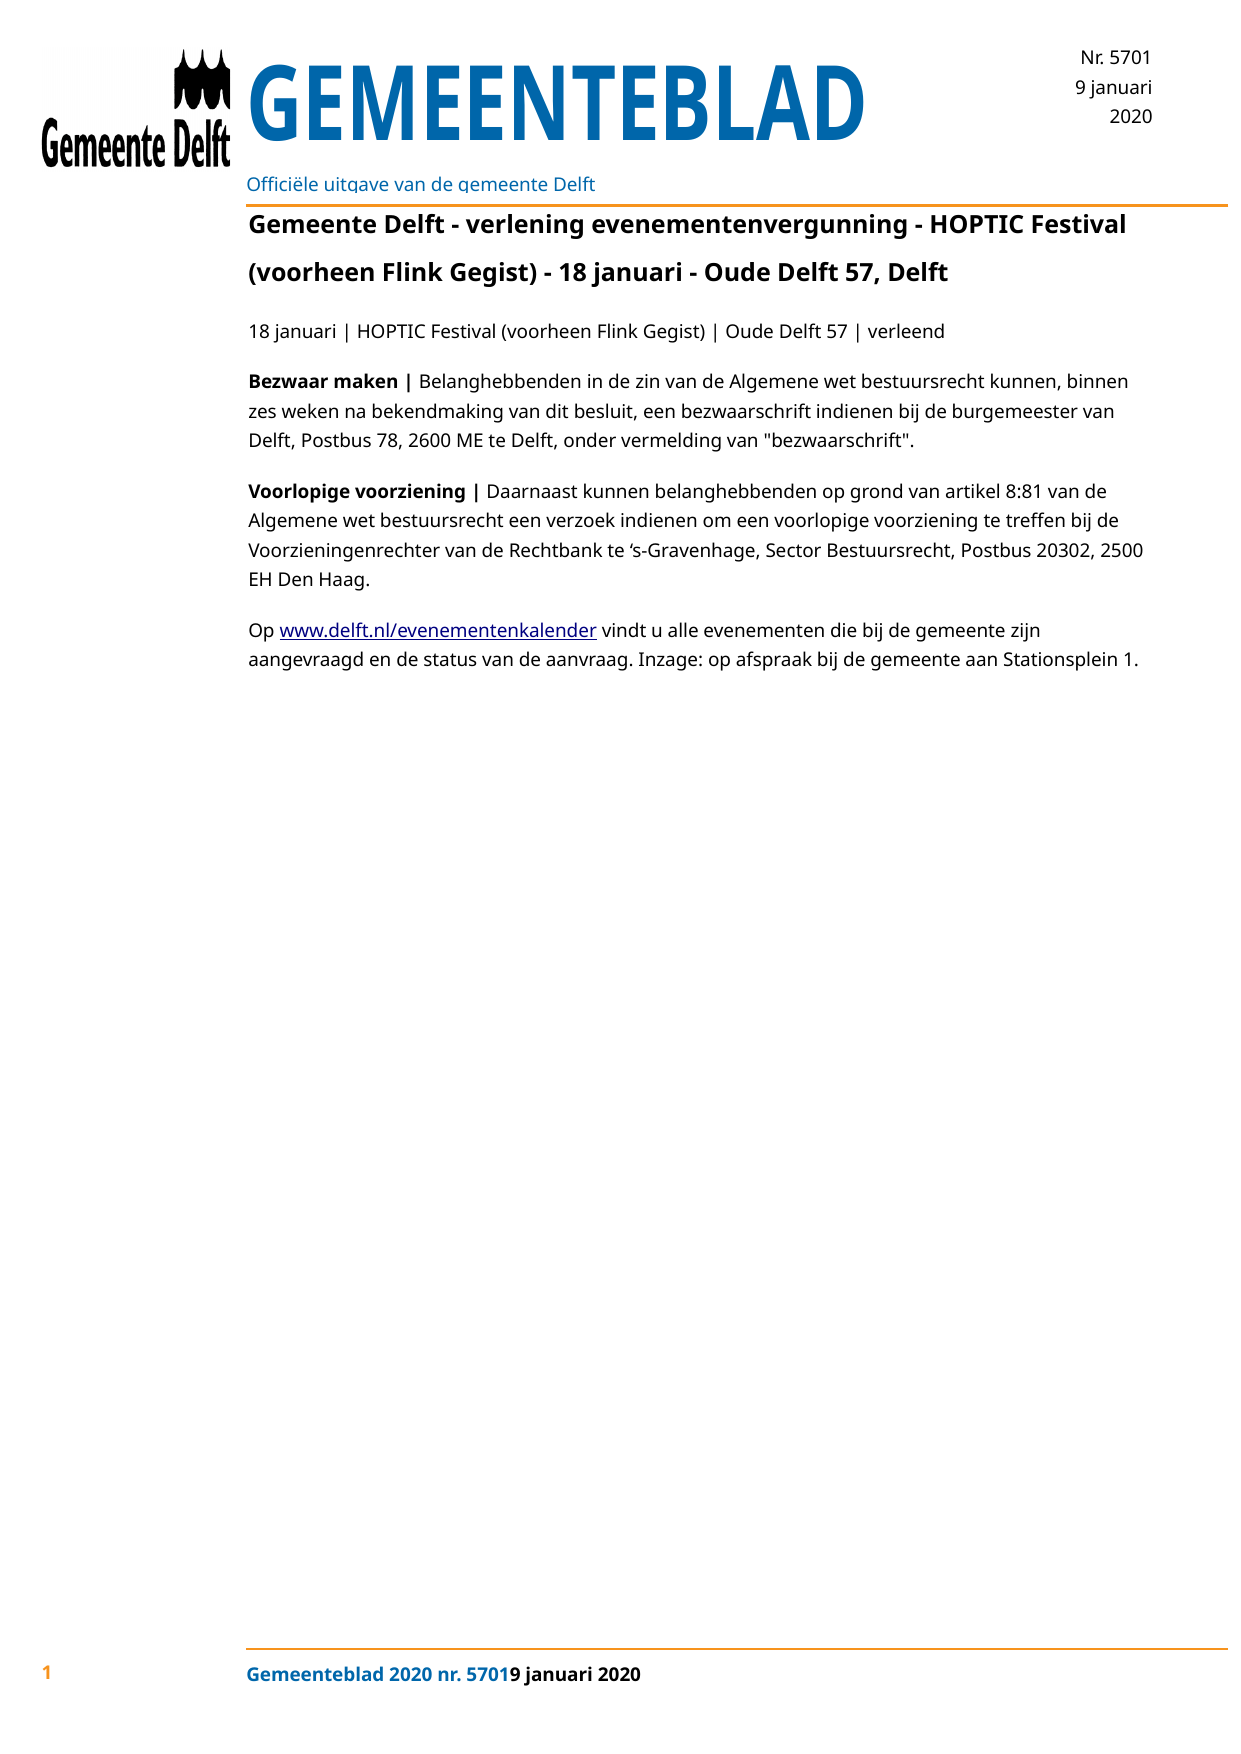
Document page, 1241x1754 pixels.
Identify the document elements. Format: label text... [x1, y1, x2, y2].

picture [41, 47, 231, 172]
text Bezwaar maken | Belanghebbenden in de zin van de Algemene wet bestuursrecht kunnen, binnen zes weken na bekendmaking van dit besluit, een bezwaarschrift indienen bij de burgemeester van Delft, Postbus 78, 2600 ME te Delft, onder vermelding van "bezwaarschrift". [248, 368, 1152, 453]
text Op www.delft.nl/evenementenkalender vindt u alle evenementen die bij de gemeente zijn aangevraagd en de status van de aanvraag. Inzage: op afspraak bij de gemeente aan Stationsplein 1. [248, 617, 1152, 672]
text Voorlopige voorziening | Daarnaast kunnen belanghebbenden op grond van artikel 8:81 van de Algemene wet bestuursrecht een verzoek indienen om een voorlopige voorziening te treffen bij de Voorzieningenrechter van de Rechtbank te ‘s-Gravenhage, Sector Bestuursrecht, Postbus 20302, 2500 EH Den Haag. [248, 478, 1152, 592]
text 18 januari | HOPTIC Festival (voorheen Flink Gegist) | Oude Delft 57 | verleend [248, 318, 1152, 344]
text Gemeente Delft - verlening evenementenvergunning - HOPTIC Festival (voorheen Flink Gegist) - 18 januari - Oude Delft 57, Delft [248, 207, 1152, 288]
